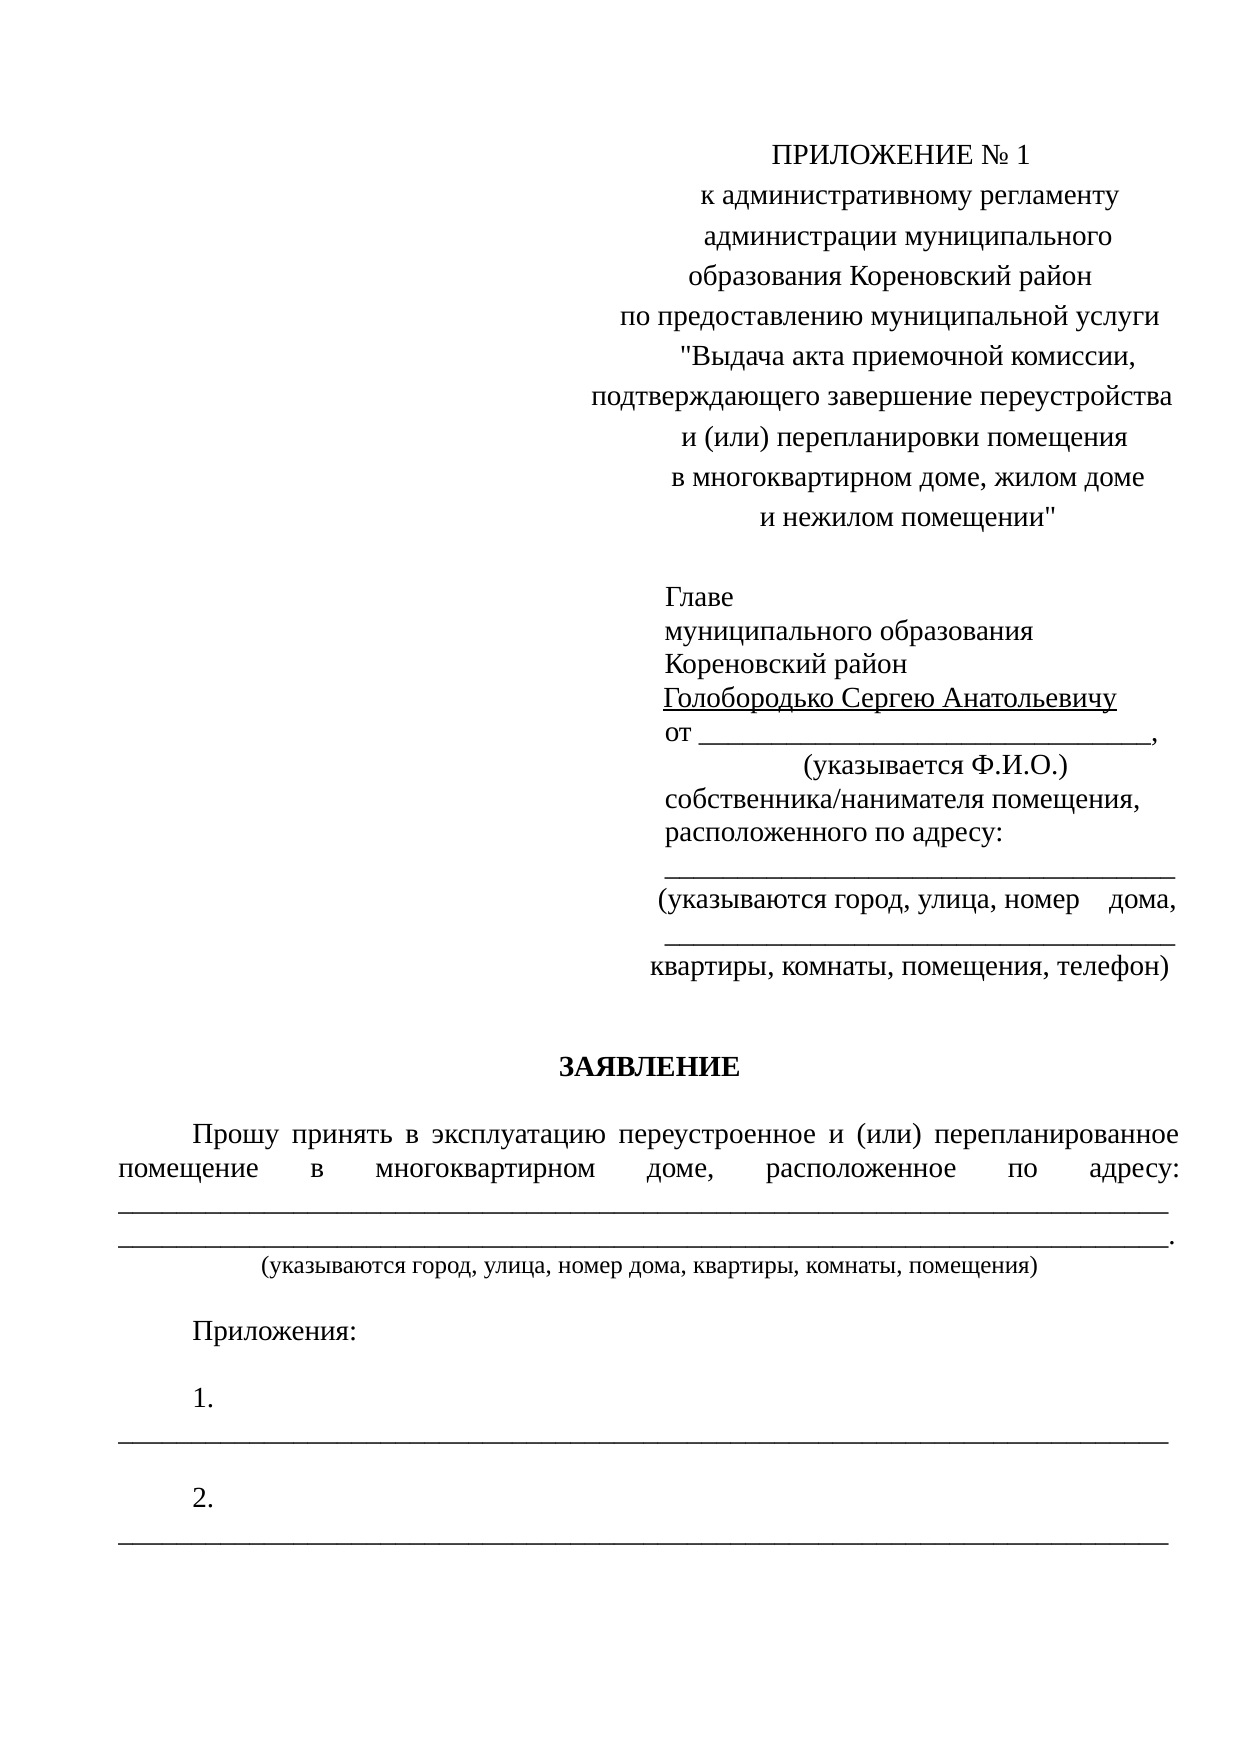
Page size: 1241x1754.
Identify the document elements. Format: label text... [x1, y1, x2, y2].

text (указываются город, улица, номер дома, [118, 881, 1181, 915]
text в многоквартирном доме, жилом доме [118, 459, 1181, 492]
text к административному регламенту администрации муниципального [118, 177, 1181, 251]
text 2. ________________________________________________________________________ [118, 1480, 1181, 1547]
text муниципального образования [118, 613, 1181, 647]
text образования Кореновский район [118, 258, 1181, 291]
text подтверждающего завершение переустройства [118, 378, 1181, 412]
text ЗАЯВЛЕНИЕ [118, 1049, 1181, 1083]
text (указывается Ф.И.О.) [118, 747, 1181, 781]
text квартиры, комнаты, помещения, телефон) [118, 948, 1181, 982]
text ___________________________________ [118, 848, 1181, 881]
text Прошу принять в эксплуатацию переустроенное и (или) перепланированное помещение в многоквартирном доме, расположенное по адресу: ________________________________________________________________________________________________________________________________________________. [118, 1116, 1181, 1250]
text Кореновский район [118, 647, 1181, 680]
text Приложения: [118, 1313, 1181, 1346]
text по предоставлению муниципальной услуги "Выдача акта приемочной комиссии, [118, 298, 1181, 372]
text собственника/нанимателя помещения, [118, 781, 1181, 814]
text 1. ________________________________________________________________________ [118, 1380, 1181, 1447]
text Главе [118, 579, 1181, 613]
text от _______________________________, [118, 714, 1181, 747]
text ___________________________________ [118, 915, 1181, 948]
text (указываются город, улица, номер дома, квартиры, комнаты, помещения) [118, 1250, 1181, 1279]
text ПРИЛОЖЕНИЕ № 1 [118, 137, 1181, 171]
text Голобородько Сергею Анатольевичу [118, 680, 1181, 714]
text и нежилом помещении" [118, 499, 1181, 533]
text и (или) перепланировки помещения [118, 419, 1181, 452]
text расположенного по адресу: [118, 814, 1181, 848]
